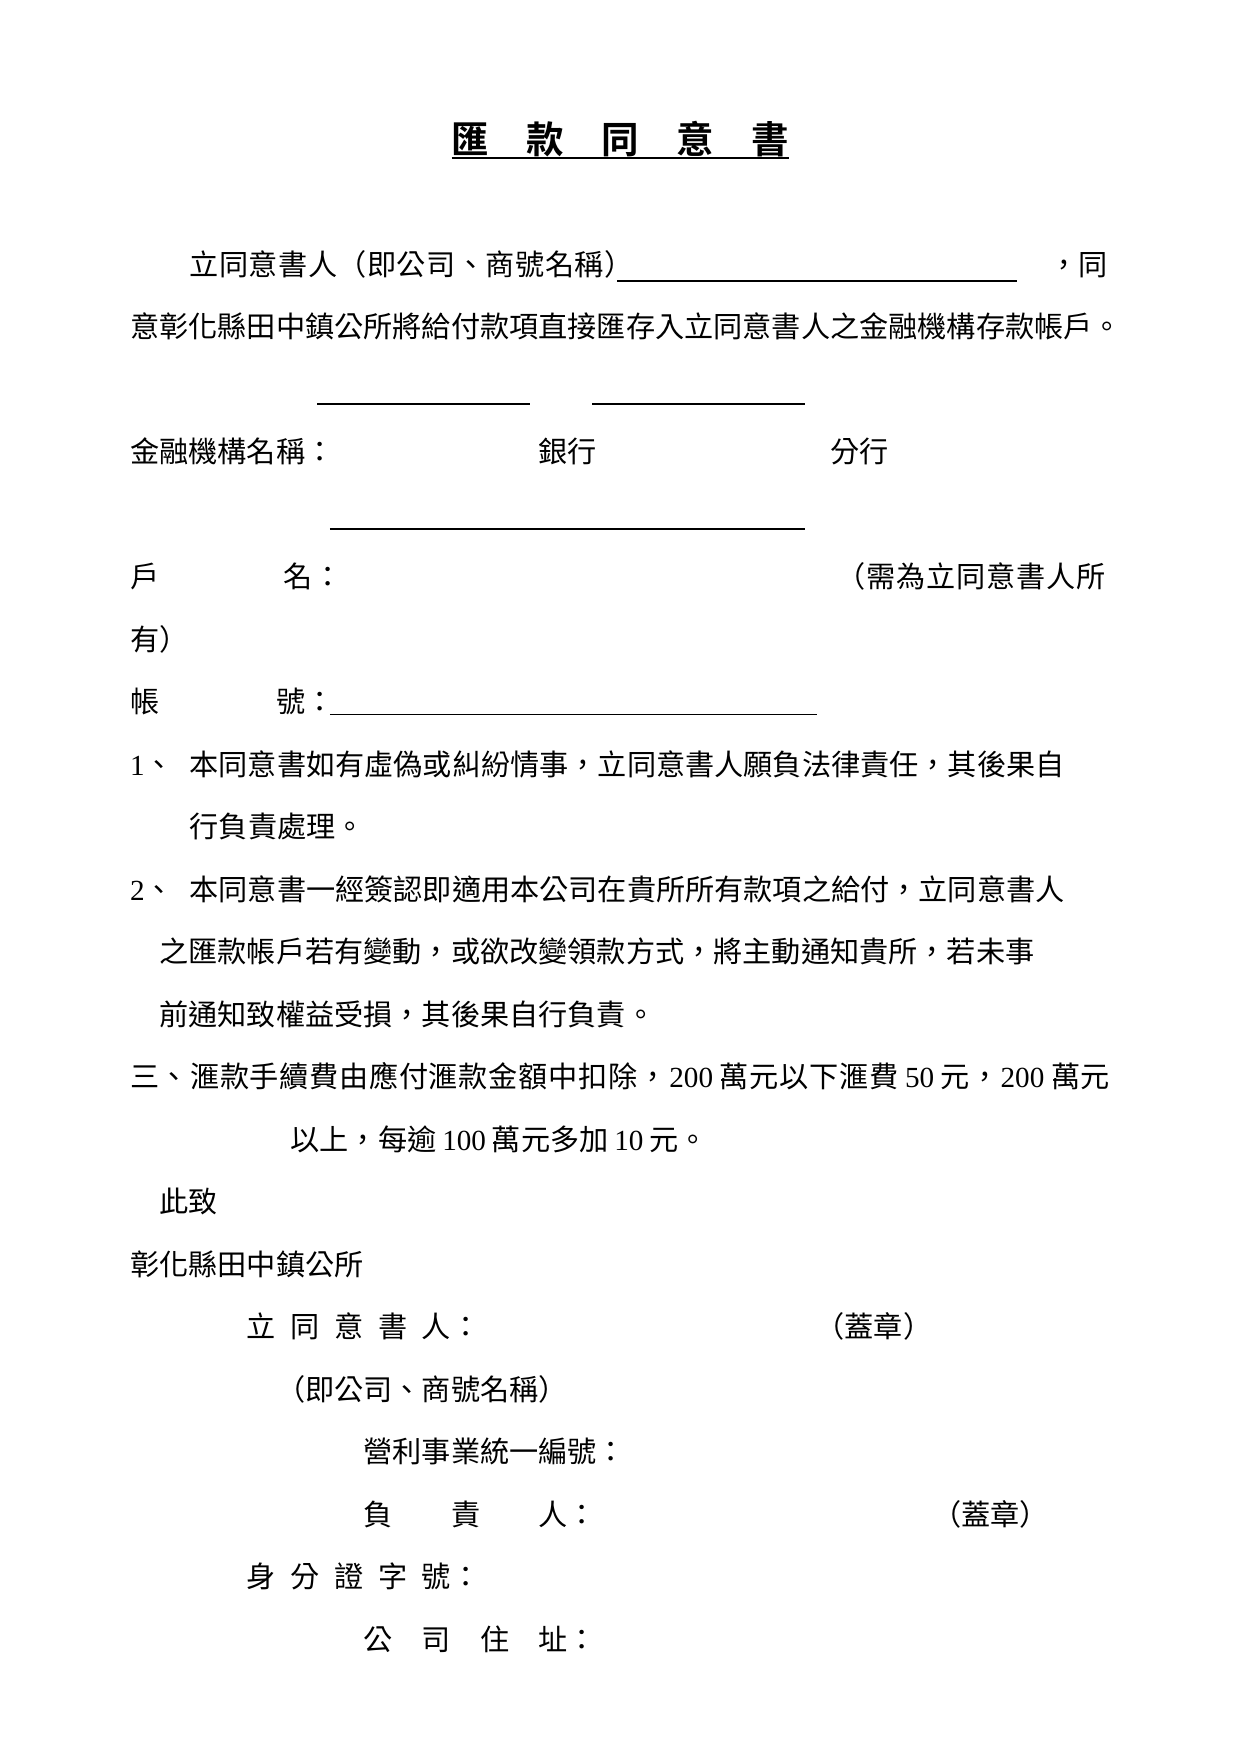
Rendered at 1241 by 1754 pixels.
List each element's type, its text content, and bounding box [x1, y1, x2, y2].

text 身 分 證 字 號： [130, 1533, 1110, 1596]
text 立 同 意 書 人： （蓋章） [130, 1283, 1110, 1346]
text 金融機構名稱： 銀行 分行 [130, 346, 1110, 471]
text 行負責處理。 [189, 783, 1110, 846]
text 帳 號： [130, 658, 1110, 721]
text （即公司、商號名稱） [130, 1346, 1110, 1408]
text 負 責 人： （蓋章） [130, 1471, 1110, 1533]
text 匯 款 同 意 書 [130, 96, 1110, 158]
text 三、滙款手續費由應付滙款金額中扣除，200萬元以下滙費50元，200萬元以上，每逾100萬元多加10元。 [130, 1033, 1110, 1158]
text 立同意書人（即公司、商號名稱） ，同意彰化縣田中鎮公所將給付款項直接匯存入立同意書人之金融機構存款帳戶。 [130, 221, 1110, 346]
list 本同意書如有虛偽或糾紛情事，立同意書人願負法律責任，其後果自 [130, 721, 1110, 783]
text 前通知致權益受損，其後果自行負責。 [130, 971, 1110, 1033]
text 戶 名： （需為立同意書人所有） [130, 471, 1110, 658]
list 本同意書一經簽認即適用本公司在貴所所有款項之給付，立同意書人 [130, 846, 1110, 908]
text 彰化縣田中鎮公所 [130, 1221, 1110, 1283]
text 此致 [130, 1158, 1110, 1221]
text 公 司 住 址： [130, 1596, 1110, 1658]
text 之匯款帳戶若有變動，或欲改變領款方式，將主動通知貴所，若未事 [130, 908, 1110, 971]
text 營利事業統一編號： [130, 1408, 1110, 1471]
